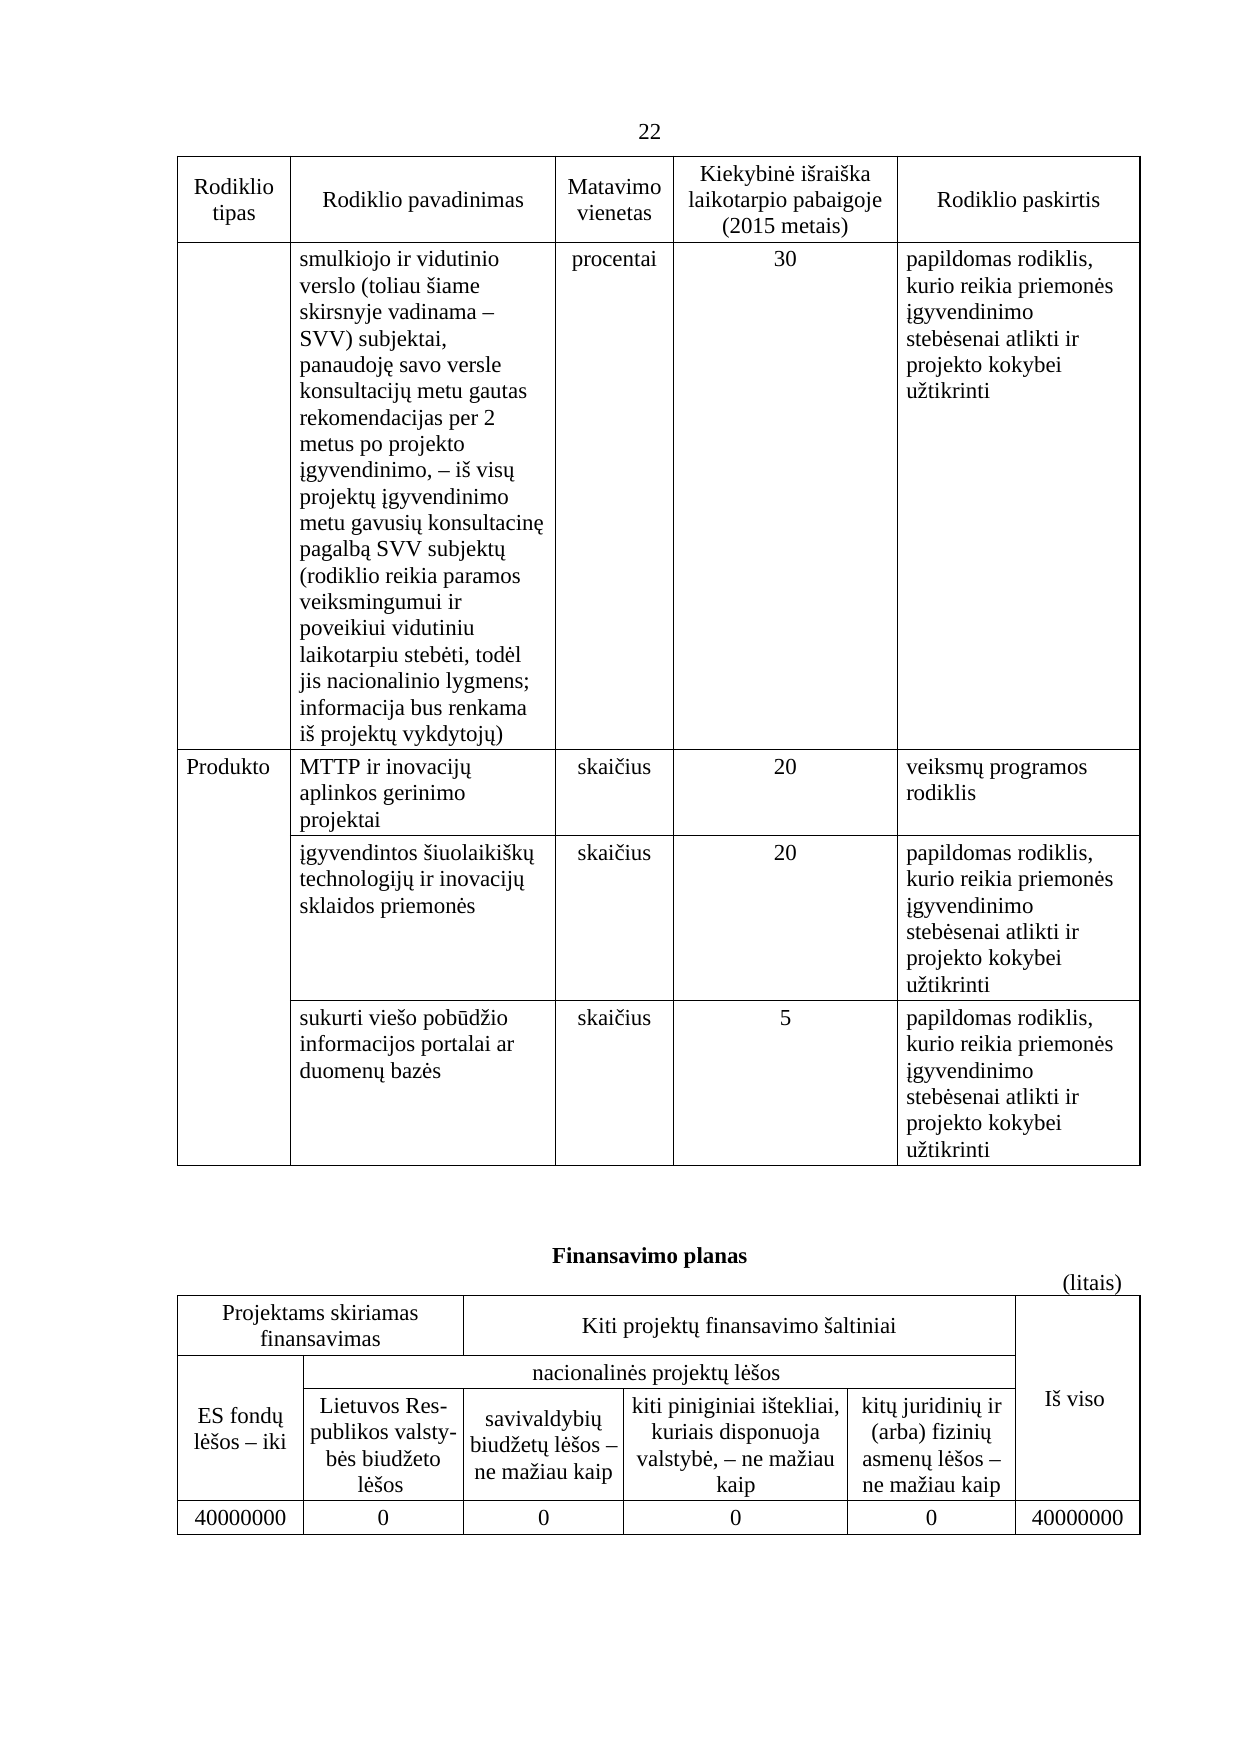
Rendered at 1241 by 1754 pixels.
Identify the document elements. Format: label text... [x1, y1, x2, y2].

table_cell skaičius [556, 1001, 673, 1165]
table_cell savivaldybių biudžetų lėšos – ne mažiau kaip [464, 1389, 623, 1500]
table_cell procentai [556, 243, 673, 749]
table_cell 40000000 [1016, 1501, 1139, 1533]
table_cell [178, 243, 290, 749]
text Finansavimo planas [177, 1242, 1122, 1269]
table_header Rodiklio paskirtis [898, 157, 1139, 242]
table_cell MTTP ir inovacijų aplinkos gerinimo projektai [291, 750, 555, 835]
table_cell nacionalinės projektų lėšos [304, 1356, 1015, 1388]
table_cell papildomas rodiklis, kurio reikia priemonės įgyvendinimo stebėsenai atlikti ir projekto kokybei užtikrinti [898, 1001, 1139, 1165]
table_cell 40000000 [178, 1501, 303, 1533]
table_cell sukurti viešo pobūdžio informacijos portalai ar duomenų bazės [291, 1001, 555, 1165]
table_cell kiti piniginiai ištekliai, kuriais disponuoja valstybė, – ne mažiau kaip [624, 1389, 847, 1500]
table_cell smulkiojo ir vidutinio verslo (toliau šiame skirsnyje vadinama – SVV) subjektai, panaudoję savo versle konsultacijų metu gautas rekomendacijas per 2 metus po projekto įgyvendinimo, – iš visų projektų įgyvendinimo metu gavusių konsultacinę pagalbą SVV subjektų (rodiklio reikia paramos veiksmingumui ir poveikiui vidutiniu laikotarpiu stebėti, todėl jis nacionalinio lygmens; informacija bus renkama iš projektų vykdytojų) [291, 243, 555, 749]
table_cell papildomas rodiklis, kurio reikia priemonės įgyvendinimo stebėsenai atlikti ir projekto kokybei užtikrinti [898, 836, 1139, 1000]
table_cell skaičius [556, 836, 673, 1000]
table_cell kitų juridinių ir (arba) fizinių asmenų lėšos – ne mažiau kaip [848, 1389, 1015, 1500]
table_cell 0 [624, 1501, 847, 1533]
table_cell 30 [674, 243, 897, 749]
table_header Iš viso [1016, 1296, 1139, 1500]
table_header Rodiklio pavadinimas [291, 157, 555, 242]
table_cell ES fondų lėšos – iki [178, 1356, 303, 1500]
table_cell 5 [674, 1001, 897, 1165]
table_cell 0 [464, 1501, 623, 1533]
table_cell 0 [848, 1501, 1015, 1533]
table_header Kiti projektų finansavimo šaltiniai [464, 1296, 1015, 1355]
table_header Kiekybinė išraiška laikotarpio pabaigoje (2015 metais) [674, 157, 897, 242]
table_cell veiksmų programos rodiklis [898, 750, 1139, 835]
table_cell Lietuvos Res­publikos valsty­bės biudžeto lėšos [304, 1389, 463, 1500]
table_header Projektams skiriamas finansavimas [178, 1296, 463, 1355]
table_header Rodiklio tipas [178, 157, 290, 242]
table_cell 0 [304, 1501, 463, 1533]
text (litais) [177, 1269, 1122, 1295]
table_cell įgyvendintos šiuolaikiškų technologijų ir inovacijų sklaidos priemonės [291, 836, 555, 1000]
table_cell 20 [674, 836, 897, 1000]
table_header Matavimo vienetas [556, 157, 673, 242]
table_cell papildomas rodiklis, kurio reikia priemonės įgyvendinimo stebėsenai atlikti ir projekto kokybei užtikrinti [898, 243, 1139, 749]
table_cell Produkto [178, 750, 290, 1165]
table_cell 20 [674, 750, 897, 835]
table_cell skaičius [556, 750, 673, 835]
